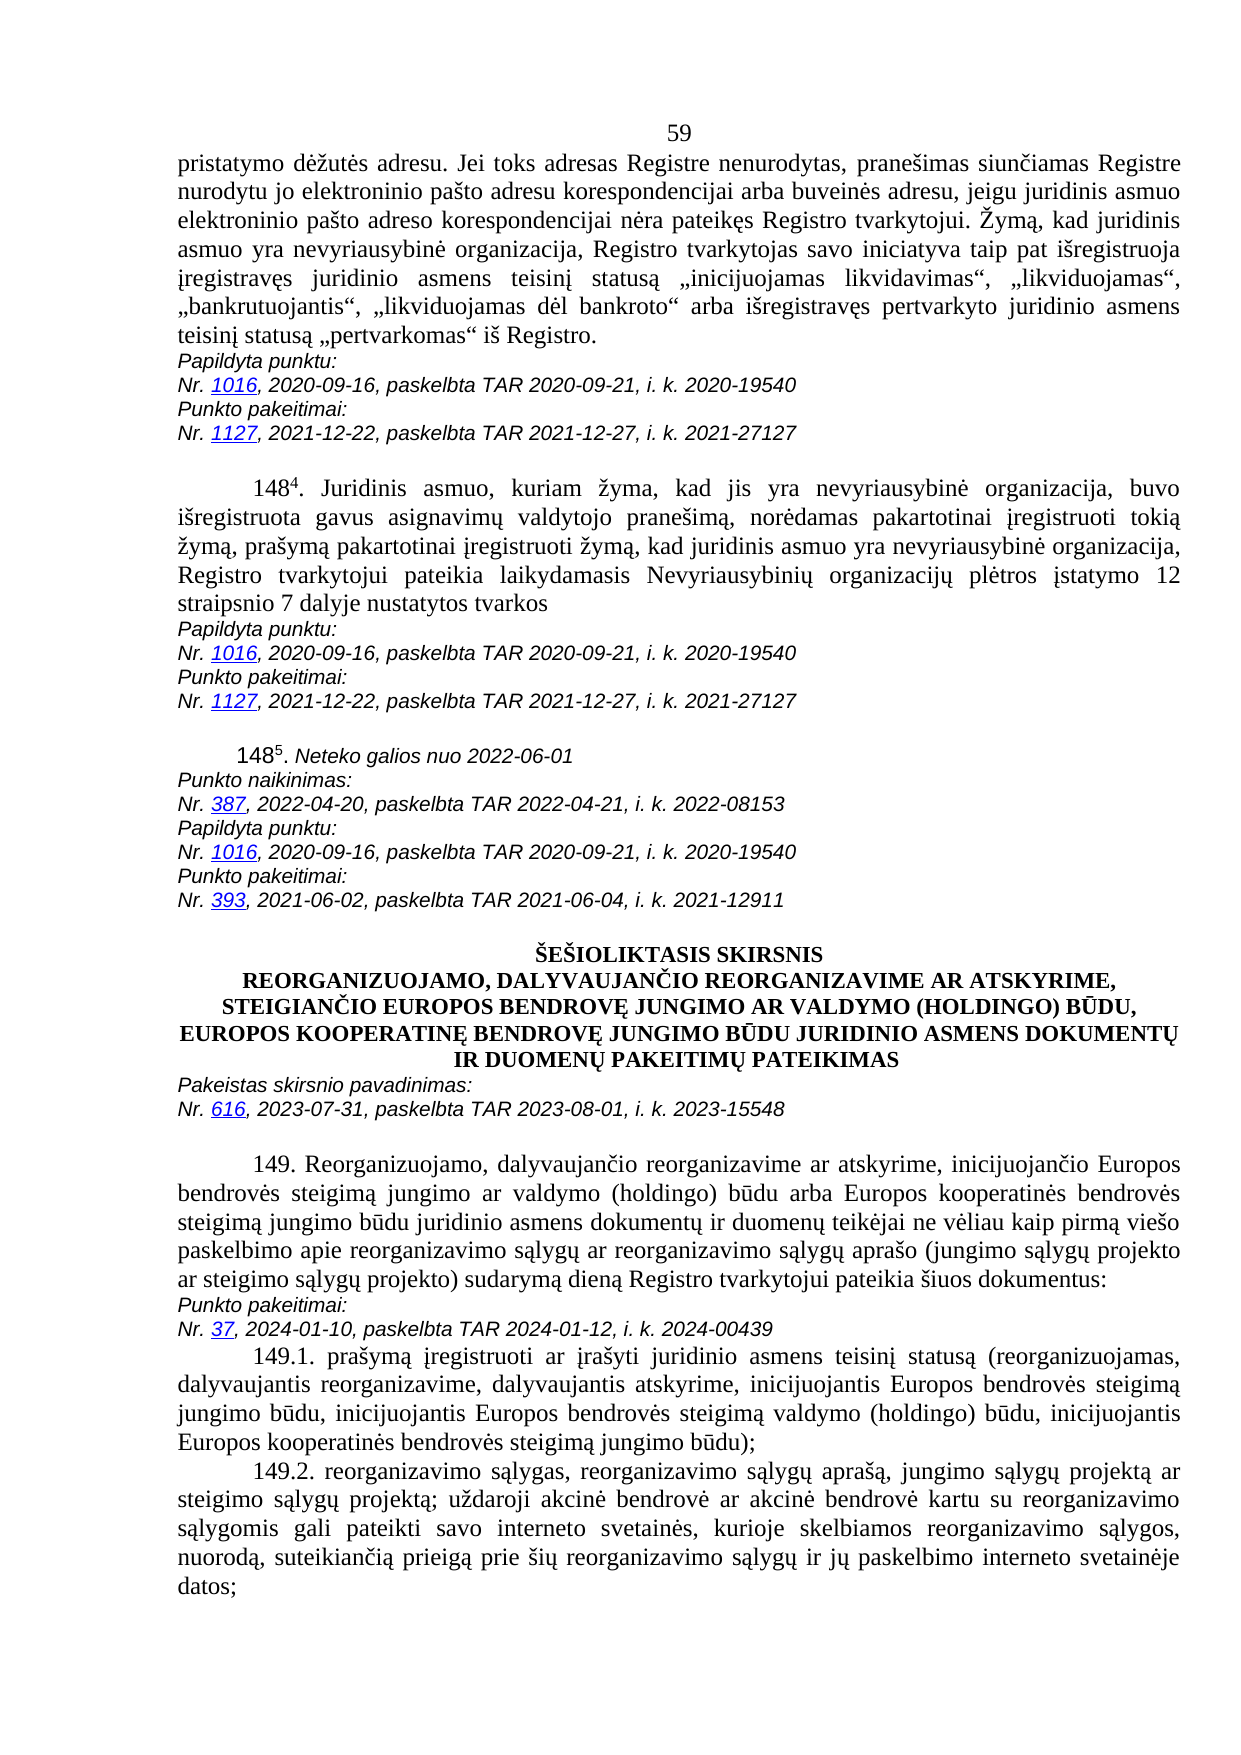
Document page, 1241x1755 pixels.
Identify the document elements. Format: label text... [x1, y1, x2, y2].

text Punkto pakeitimai: [177, 397, 1181, 421]
text REORGANIZUOJAMO, DALYVAUJANČIO REORGANIZAVIME AR ATSKYRIME, STEIGIANČIO EUROPOS BENDROVĘ JUNGIMO AR VALDYMO (HOLDINGO) BŪDU, EUROPOS KOOPERATINĘ BENDROVĘ JUNGIMO BŪDU JURIDINIO ASMENS DOKUMENTŲ IR DUOMENŲ PAKEITIMŲ PATEIKIMAS [177, 967, 1181, 1072]
text 1485. Neteko galios nuo 2022-06-01 [177, 742, 1181, 768]
text Nr. 1127, 2021-12-22, paskelbta TAR 2021-12-27, i. k. 2021-27127 [177, 689, 1181, 713]
text Punkto pakeitimai: [177, 864, 1181, 888]
text Punkto naikinimas: [177, 768, 1181, 792]
text 149. Reorganizuojamo, dalyvaujančio reorganizavime ar atskyrime, inicijuojančio Europos bendrovės steigimą jungimo ar valdymo (holdingo) būdu arba Europos kooperatinės bendrovės steigimą jungimo būdu juridinio asmens dokumentų ir duomenų teikėjai ne vėliau kaip pirmą viešo paskelbimo apie reorganizavimo sąlygų ar reorganizavimo sąlygų aprašo (jungimo sąlygų projekto ar steigimo sąlygų projekto) sudarymą dieną Registro tvarkytojui pateikia šiuos dokumentus: [177, 1149, 1181, 1293]
text Punkto pakeitimai: [177, 1293, 1181, 1317]
text Nr. 1016, 2020-09-16, paskelbta TAR 2020-09-21, i. k. 2020-19540 [177, 641, 1181, 665]
text pristatymo dėžutės adresu. Jei toks adresas Registre nenurodytas, pranešimas siunčiamas Registre nurodytu jo elektroninio pašto adresu korespondencijai arba buveinės adresu, jeigu juridinis asmuo elektroninio pašto adreso korespondencijai nėra pateikęs Registro tvarkytojui. Žymą, kad juridinis asmuo yra nevyriausybinė organizacija, Registro tvarkytojas savo iniciatyva taip pat išregistruoja įregistravęs juridinio asmens teisinį statusą „inicijuojamas likvidavimas“, „likviduojamas“, „bankrutuojantis“, „likviduojamas dėl bankroto“ arba išregistravęs pertvarkyto juridinio asmens teisinį statusą „pertvarkomas“ iš Registro. [177, 148, 1181, 349]
text Punkto pakeitimai: [177, 665, 1181, 689]
text 149.2. reorganizavimo sąlygas, reorganizavimo sąlygų aprašą, jungimo sąlygų projektą ar steigimo sąlygų projektą; uždaroji akcinė bendrovė ar akcinė bendrovė kartu su reorganizavimo sąlygomis gali pateikti savo interneto svetainės, kurioje skelbiamos reorganizavimo sąlygos, nuorodą, suteikiančią prieigą prie šių reorganizavimo sąlygų ir jų paskelbimo interneto svetainėje datos; [177, 1456, 1181, 1599]
text Nr. 1016, 2020-09-16, paskelbta TAR 2020-09-21, i. k. 2020-19540 [177, 840, 1181, 864]
text Pakeistas skirsnio pavadinimas: [177, 1072, 1181, 1096]
text Nr. 393, 2021-06-02, paskelbta TAR 2021-06-04, i. k. 2021-12911 [177, 888, 1181, 912]
text 149.1. prašymą įregistruoti ar įrašyti juridinio asmens teisinį statusą (reorganizuojamas, dalyvaujantis reorganizavime, dalyvaujantis atskyrime, inicijuojantis Europos bendrovės steigimą jungimo būdu, inicijuojantis Europos bendrovės steigimą valdymo (holdingo) būdu, inicijuojantis Europos kooperatinės bendrovės steigimą jungimo būdu); [177, 1341, 1181, 1456]
text Papildyta punktu: [177, 816, 1181, 840]
text Nr. 616, 2023-07-31, paskelbta TAR 2023-08-01, i. k. 2023-15548 [177, 1096, 1181, 1120]
text Nr. 387, 2022-04-20, paskelbta TAR 2022-04-21, i. k. 2022-08153 [177, 792, 1181, 816]
text Papildyta punktu: [177, 617, 1181, 641]
text ŠEŠIOLIKTASIS SKIRSNIS [177, 941, 1181, 967]
text Papildyta punktu: [177, 349, 1181, 373]
text 1484. Juridinis asmuo, kuriam žyma, kad jis yra nevyriausybinė organizacija, buvo išregistruota gavus asignavimų valdytojo pranešimą, norėdamas pakartotinai įregistruoti tokią žymą, prašymą pakartotinai įregistruoti žymą, kad juridinis asmuo yra nevyriausybinė organizacija, Registro tvarkytojui pateikia laikydamasis Nevyriausybinių organizacijų plėtros įstatymo 12 straipsnio 7 dalyje nustatytos tvarkos [177, 473, 1181, 617]
text Nr. 1016, 2020-09-16, paskelbta TAR 2020-09-21, i. k. 2020-19540 [177, 373, 1181, 397]
text Nr. 1127, 2021-12-22, paskelbta TAR 2021-12-27, i. k. 2021-27127 [177, 421, 1181, 445]
text Nr. 37, 2024-01-10, paskelbta TAR 2024-01-12, i. k. 2024-00439 [177, 1317, 1181, 1341]
